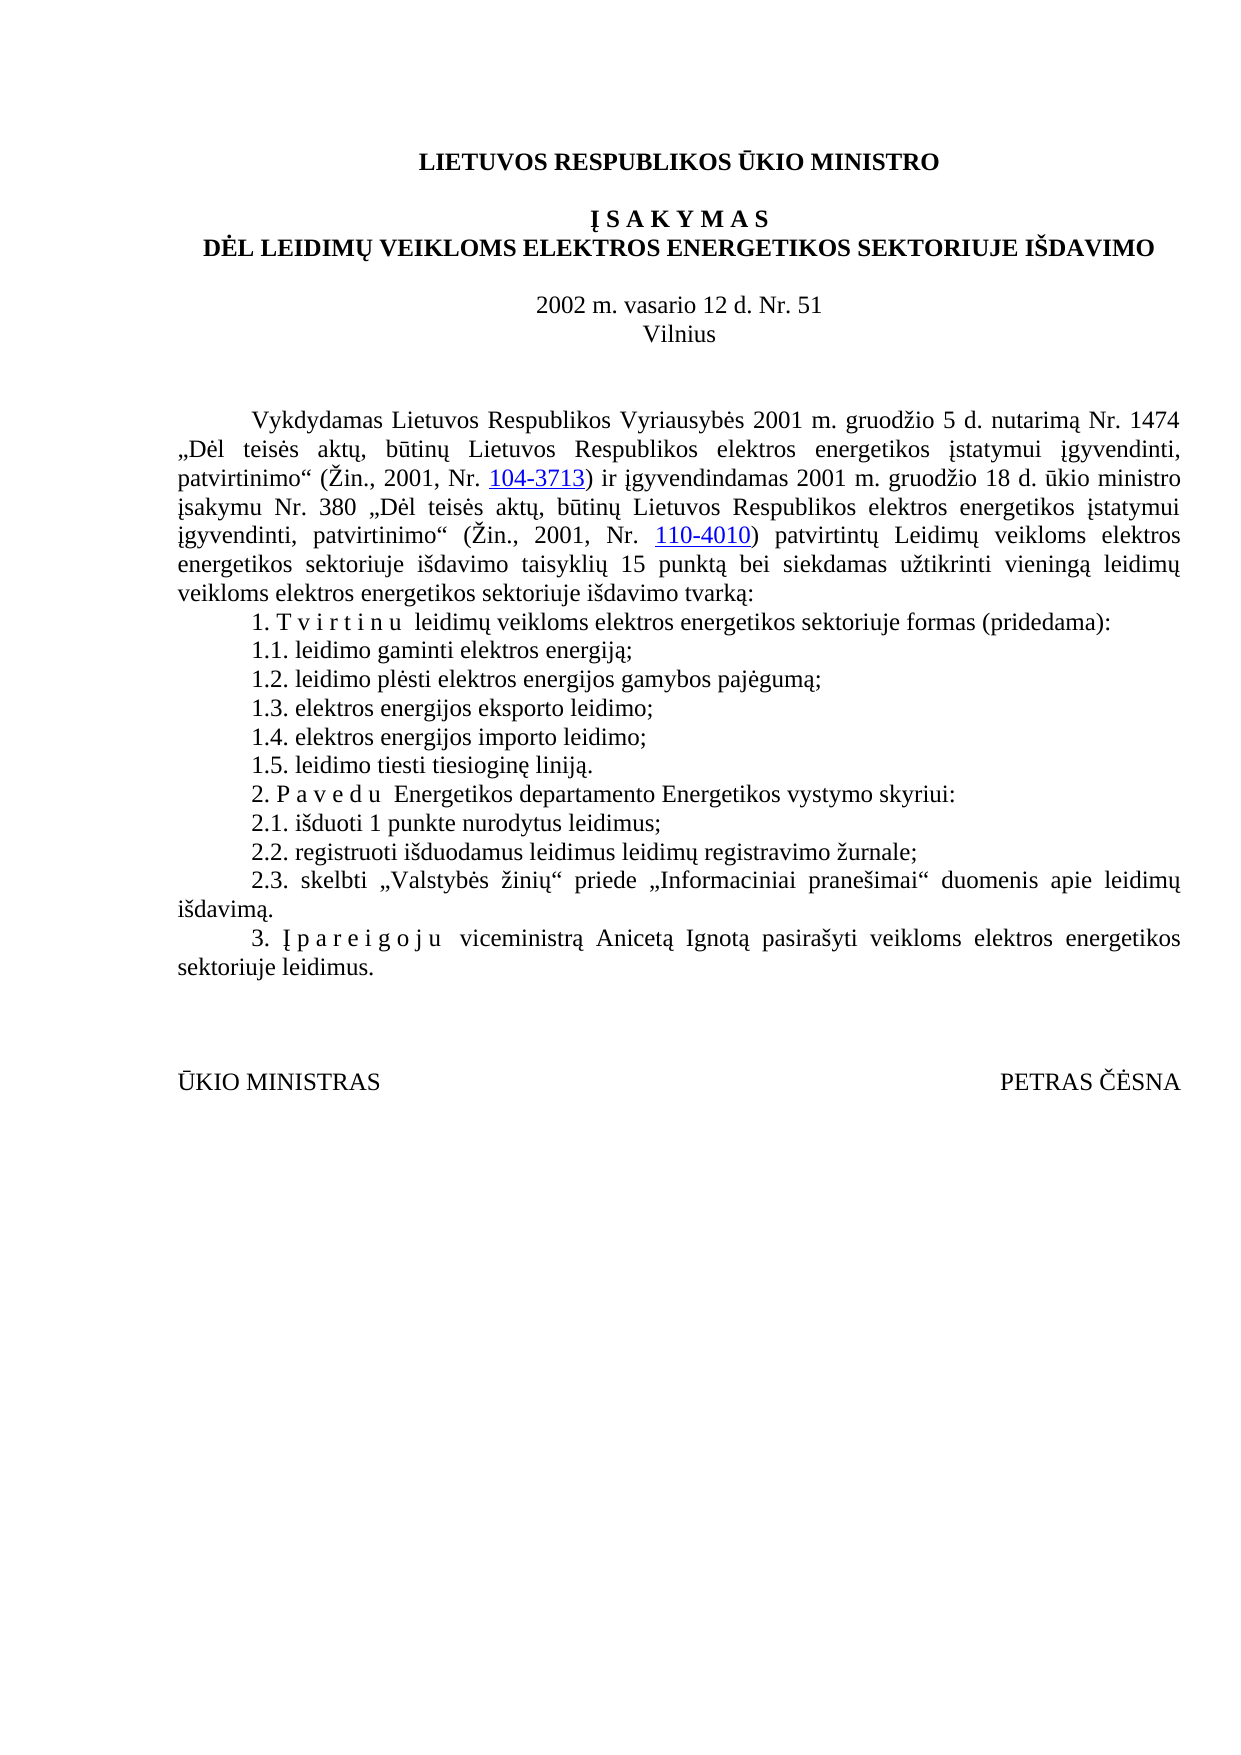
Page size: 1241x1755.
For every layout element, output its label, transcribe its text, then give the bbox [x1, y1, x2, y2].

text 2002 m. vasario 12 d. Nr. 51 [177, 291, 1181, 319]
text 3. Įpareigoju viceministrą Anicetą Ignotą pasirašyti veikloms elektros energetikos sektoriuje leidimus. [177, 923, 1181, 981]
text Į S A K Y M A S [177, 204, 1181, 233]
text 2.2. registruoti išduodamus leidimus leidimų registravimo žurnale; [177, 837, 1181, 866]
text 2.1. išduoti 1 punkte nurodytus leidimus; [177, 808, 1181, 837]
text Vykdydamas Lietuvos Respublikos Vyriausybės 2001 m. gruodžio 5 d. nutarimą Nr. 1474 „Dėl teisės aktų, būtinų Lietuvos Respublikos elektros energetikos įstatymui įgyvendinti, patvirtinimo“ (Žin., 2001, Nr. 104-3713) ir įgyvendindamas 2001 m. gruodžio 18 d. ūkio ministro įsakymu Nr. 380 „Dėl teisės aktų, būtinų Lietuvos Respublikos elektros energetikos įstatymui įgyvendinti, patvirtinimo“ (Žin., 2001, Nr. 110-4010) patvirtintų Leidimų veikloms elektros energetikos sektoriuje išdavimo taisyklių 15 punktą bei siekdamas užtikrinti vieningą leidimų veikloms elektros energetikos sektoriuje išdavimo tvarką: [177, 406, 1181, 607]
text LIETUVOS RESPUBLIKOS ŪKIO MINISTRO [177, 147, 1181, 176]
text 1.3. elektros energijos eksporto leidimo; [177, 693, 1181, 722]
text Ūkio Ministras Petras Čėsna [177, 1067, 1181, 1096]
text 2. Pavedu Energetikos departamento Energetikos vystymo skyriui: [177, 779, 1181, 808]
text 2.3. skelbti „Valstybės žinių“ priede „Informaciniai pranešimai“ duomenis apie leidimų išdavimą. [177, 866, 1181, 923]
text 1.1. leidimo gaminti elektros energiją; [177, 636, 1181, 664]
text DĖL LEIDIMŲ VEIKLOMS ELEKTROS ENERGETIKOS SEKTORIUJE IŠDAVIMO [177, 233, 1181, 262]
text Vilnius [177, 319, 1181, 348]
text 1.4. elektros energijos importo leidimo; [177, 722, 1181, 751]
text 1.5. leidimo tiesti tiesioginę liniją. [177, 751, 1181, 779]
text 1. Tvirtinu leidimų veikloms elektros energetikos sektoriuje formas (pridedama): [177, 607, 1181, 636]
text 1.2. leidimo plėsti elektros energijos gamybos pajėgumą; [177, 664, 1181, 693]
